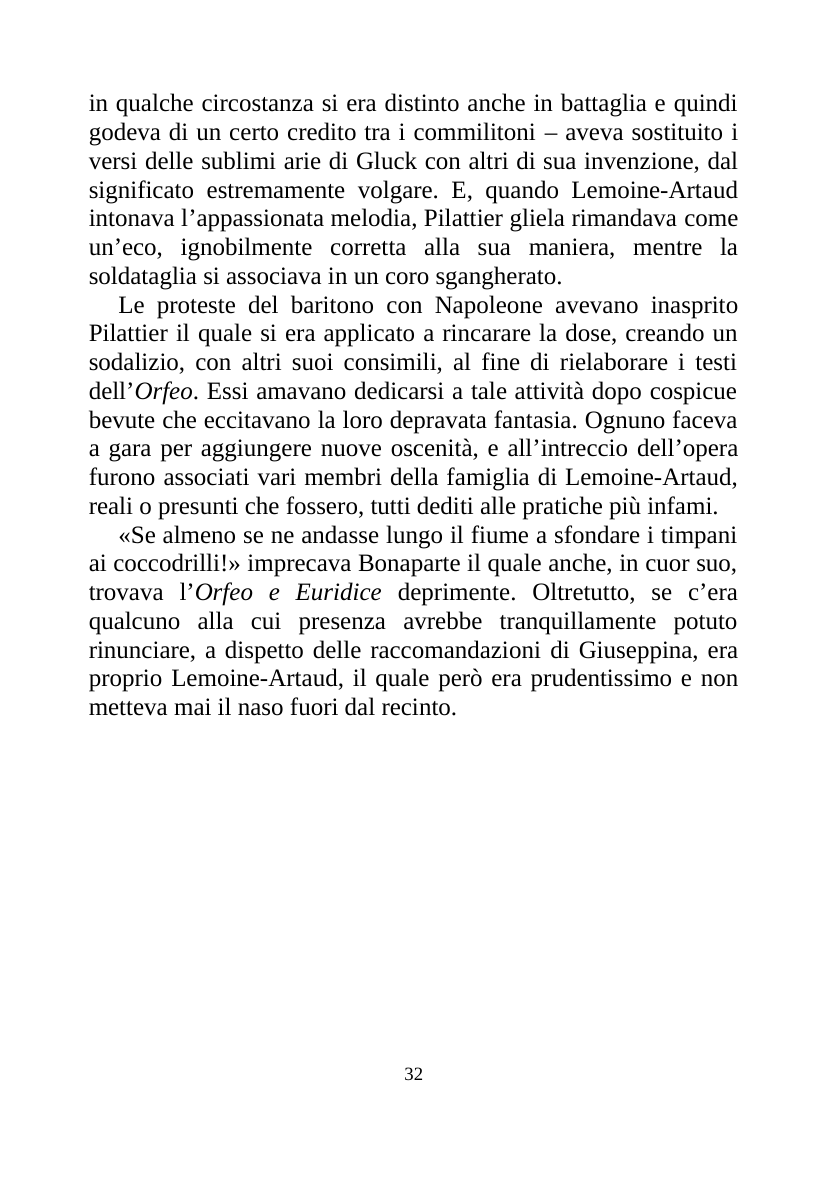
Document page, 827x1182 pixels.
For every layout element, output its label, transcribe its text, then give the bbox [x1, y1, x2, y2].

text in qualche circostanza si era distinto anche in battaglia e quindi godeva di un certo credito tra i commilitoni ‒ aveva sostituito i versi delle sublimi arie di Gluck con altri di sua invenzione, dal significato estremamente volgare. E, quando Lemoine-Artaud intonava l’appassionata melodia, Pilattier gliela rimandava come un’eco, ignobilmente corretta alla sua maniera, mentre la soldataglia si associava in un coro sgangherato. [88, 88, 738, 290]
text «Se almeno se ne andasse lungo il fiume a sfondare i timpani ai coccodrilli!» imprecava Bonaparte il quale anche, in cuor suo, trovava l’Orfeo e Euridice deprimente. Oltretutto, se c’era qualcuno alla cui presenza avrebbe tranquillamente potuto rinunciare, a dispetto delle raccomandazioni di Giuseppina, era proprio Lemoine-Artaud, il quale però era prudentissimo e non metteva mai il naso fuori dal recinto. [88, 520, 738, 721]
text Le proteste del baritono con Napoleone avevano inasprito Pilattier il quale si era applicato a rincarare la dose, creando un sodalizio, con altri suoi consimili, al fine di rielaborare i testi dell’Orfeo. Essi amavano dedicarsi a tale attività dopo cospicue bevute che eccitavano la loro depravata fantasia. Ognuno faceva a gara per aggiungere nuove oscenità, e all’intreccio dell’opera furono associati vari membri della famiglia di Lemoine-Artaud, reali o presunti che fossero, tutti dediti alle pratiche più infami. [88, 290, 738, 520]
